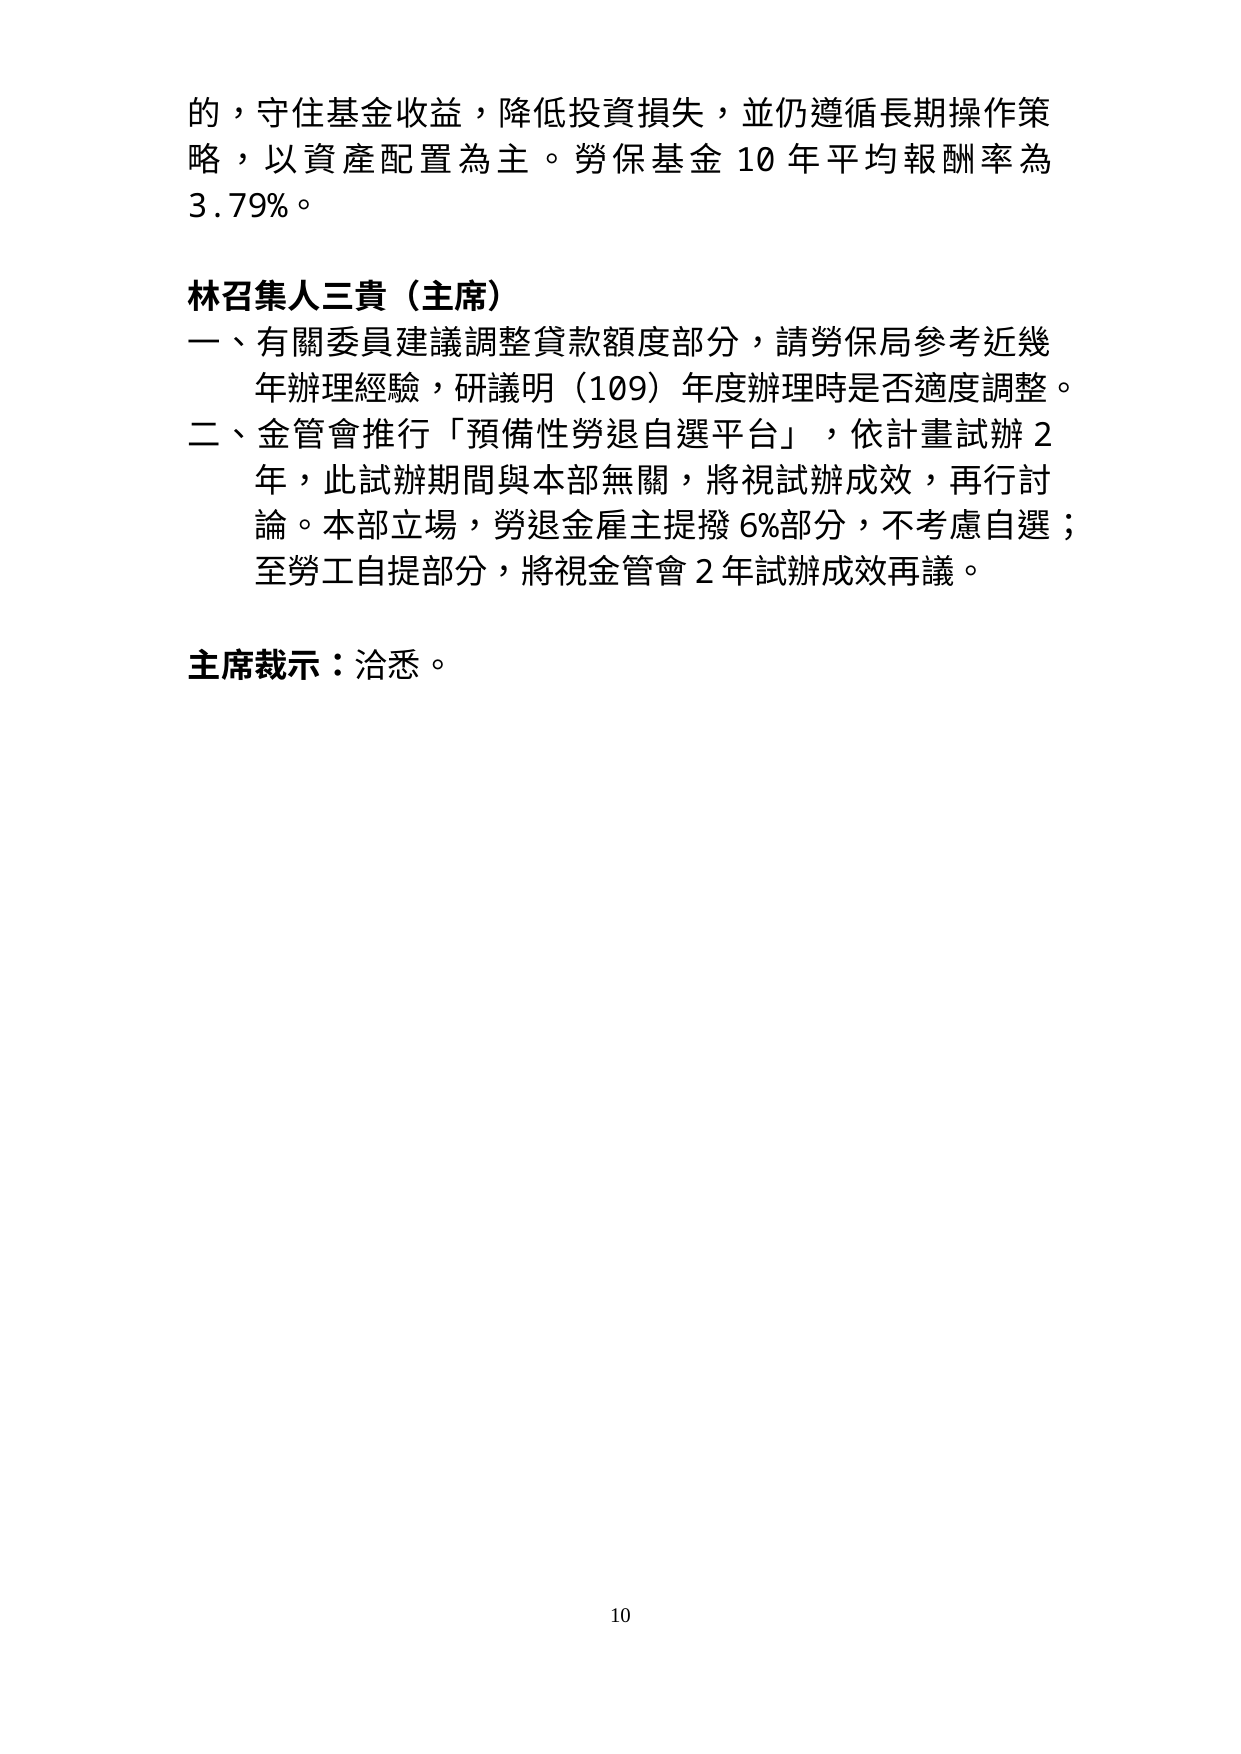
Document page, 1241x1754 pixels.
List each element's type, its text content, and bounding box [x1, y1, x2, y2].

text 二、金管會推行「預備性勞退自選平台」，依計畫試辦2年，此試辦期間與本部無關，將視試辦成效，再行討論。本部立場，勞退金雇主提撥6%部分，不考慮自選；至勞工自提部分，將視金管會2年試辦成效再議。 [187, 409, 1053, 593]
text 林召集人三貴（主席） [187, 272, 1053, 318]
text 主席裁示：洽悉。 [187, 639, 1053, 687]
text 有關勞保基金去（107）年度投資收益情形部分，現正彙整計算中，整體基金收益初估為虧損。去年受美中貿易衝突，全球貿易量下滑、英國脫歐問題遲未定案、美國央行貨幣政策由量化寬鬆逐漸轉為量化緊縮等因素影響，全球股、債市、台股下跌，及世界銀行預估今（108）年全球經濟成長率較去年下降，本局首要之務為降低波動度大之投資標的，守住基金收益，降低投資損失，並仍遵循長期操作策略，以資產配置為主。勞保基金10年平均報酬率為3.79%。 [187, 89, 1053, 226]
text 一、有關委員建議調整貸款額度部分，請勞保局參考近幾年辦理經驗，研議明（109）年度辦理時是否適度調整。 [187, 318, 1053, 409]
